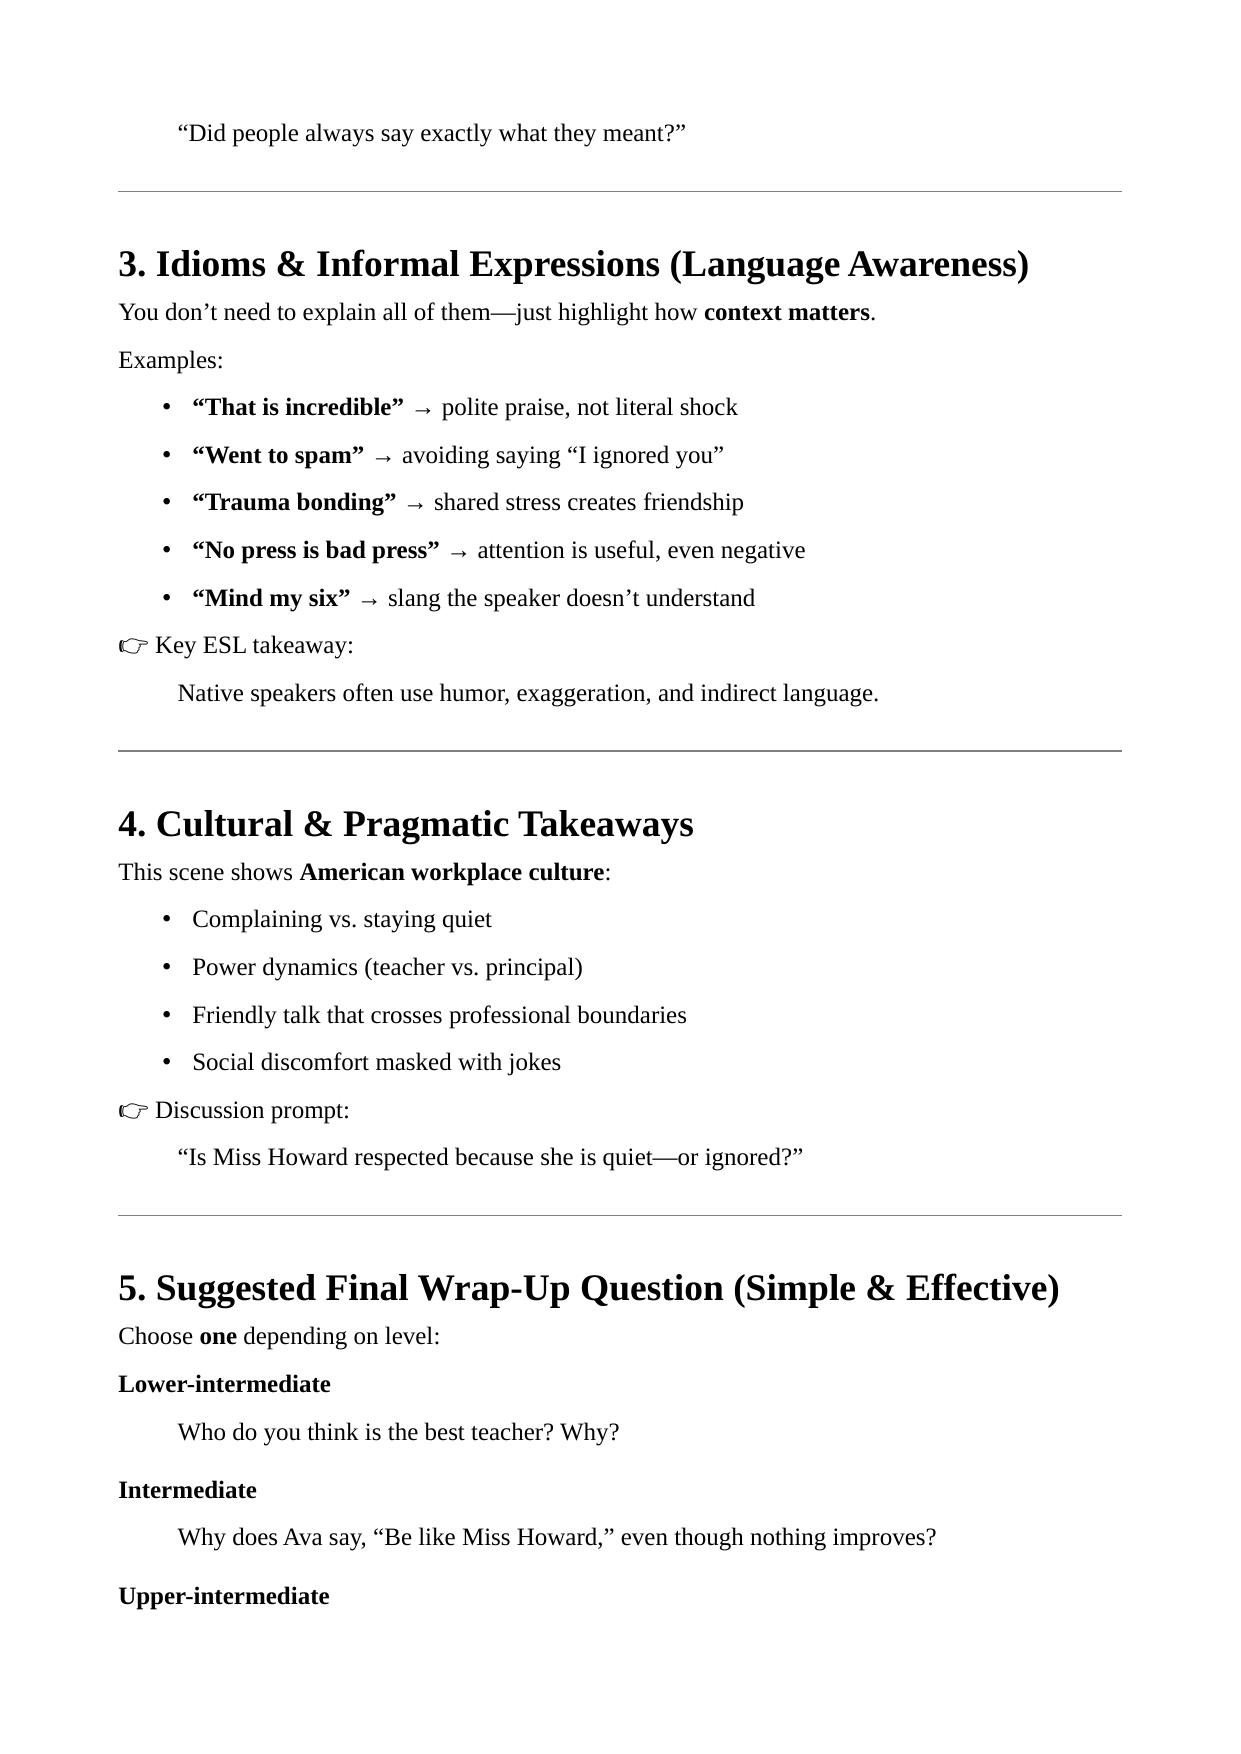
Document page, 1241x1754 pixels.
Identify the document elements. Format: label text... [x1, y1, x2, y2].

text This scene shows American workplace culture: [118, 857, 1122, 886]
list Power dynamics (teacher vs. principal) [162, 952, 1122, 981]
subtitle 3. Idioms & Informal Expressions (Language Awareness) [118, 241, 1122, 284]
list Social discomfort masked with jokes [162, 1047, 1122, 1076]
list “No press is bad press” → attention is useful, even negative [162, 535, 1122, 564]
list Complaining vs. staying quiet [162, 904, 1122, 933]
text Examples: [118, 345, 1122, 373]
text Lower-intermediate [118, 1369, 1122, 1398]
text 👉 Key ESL takeaway: [118, 630, 1122, 659]
list “That is incredible” → polite praise, not literal shock [162, 392, 1122, 421]
subtitle 5. Suggested Final Wrap-Up Question (Simple & Effective) [118, 1266, 1122, 1309]
list “Trauma bonding” → shared stress creates friendship [162, 487, 1122, 516]
text Upper-intermediate [118, 1581, 1122, 1609]
list “Went to spam” → avoiding saying “I ignored you” [162, 440, 1122, 469]
text You don’t need to explain all of them—just highlight how context matters. [118, 297, 1122, 326]
text Who do you think is the best teacher? Why? [177, 1417, 1063, 1445]
text “Is Miss Howard respected because she is quiet—or ignored?” [177, 1142, 1063, 1171]
text Intermediate [118, 1475, 1122, 1504]
text Choose one depending on level: [118, 1321, 1122, 1350]
text 👉 Discussion prompt: [118, 1095, 1122, 1124]
text Native speakers often use humor, exaggeration, and indirect language. [177, 678, 1063, 707]
text Why does Ava say, “Be like Miss Howard,” even though nothing improves? [177, 1522, 1063, 1551]
list Friendly talk that crosses professional boundaries [162, 1000, 1122, 1028]
subtitle 4. Cultural & Pragmatic Takeaways [118, 801, 1122, 844]
text “Did people always say exactly what they meant?” [177, 118, 1063, 147]
list “Mind my six” → slang the speaker doesn’t understand [162, 583, 1122, 611]
